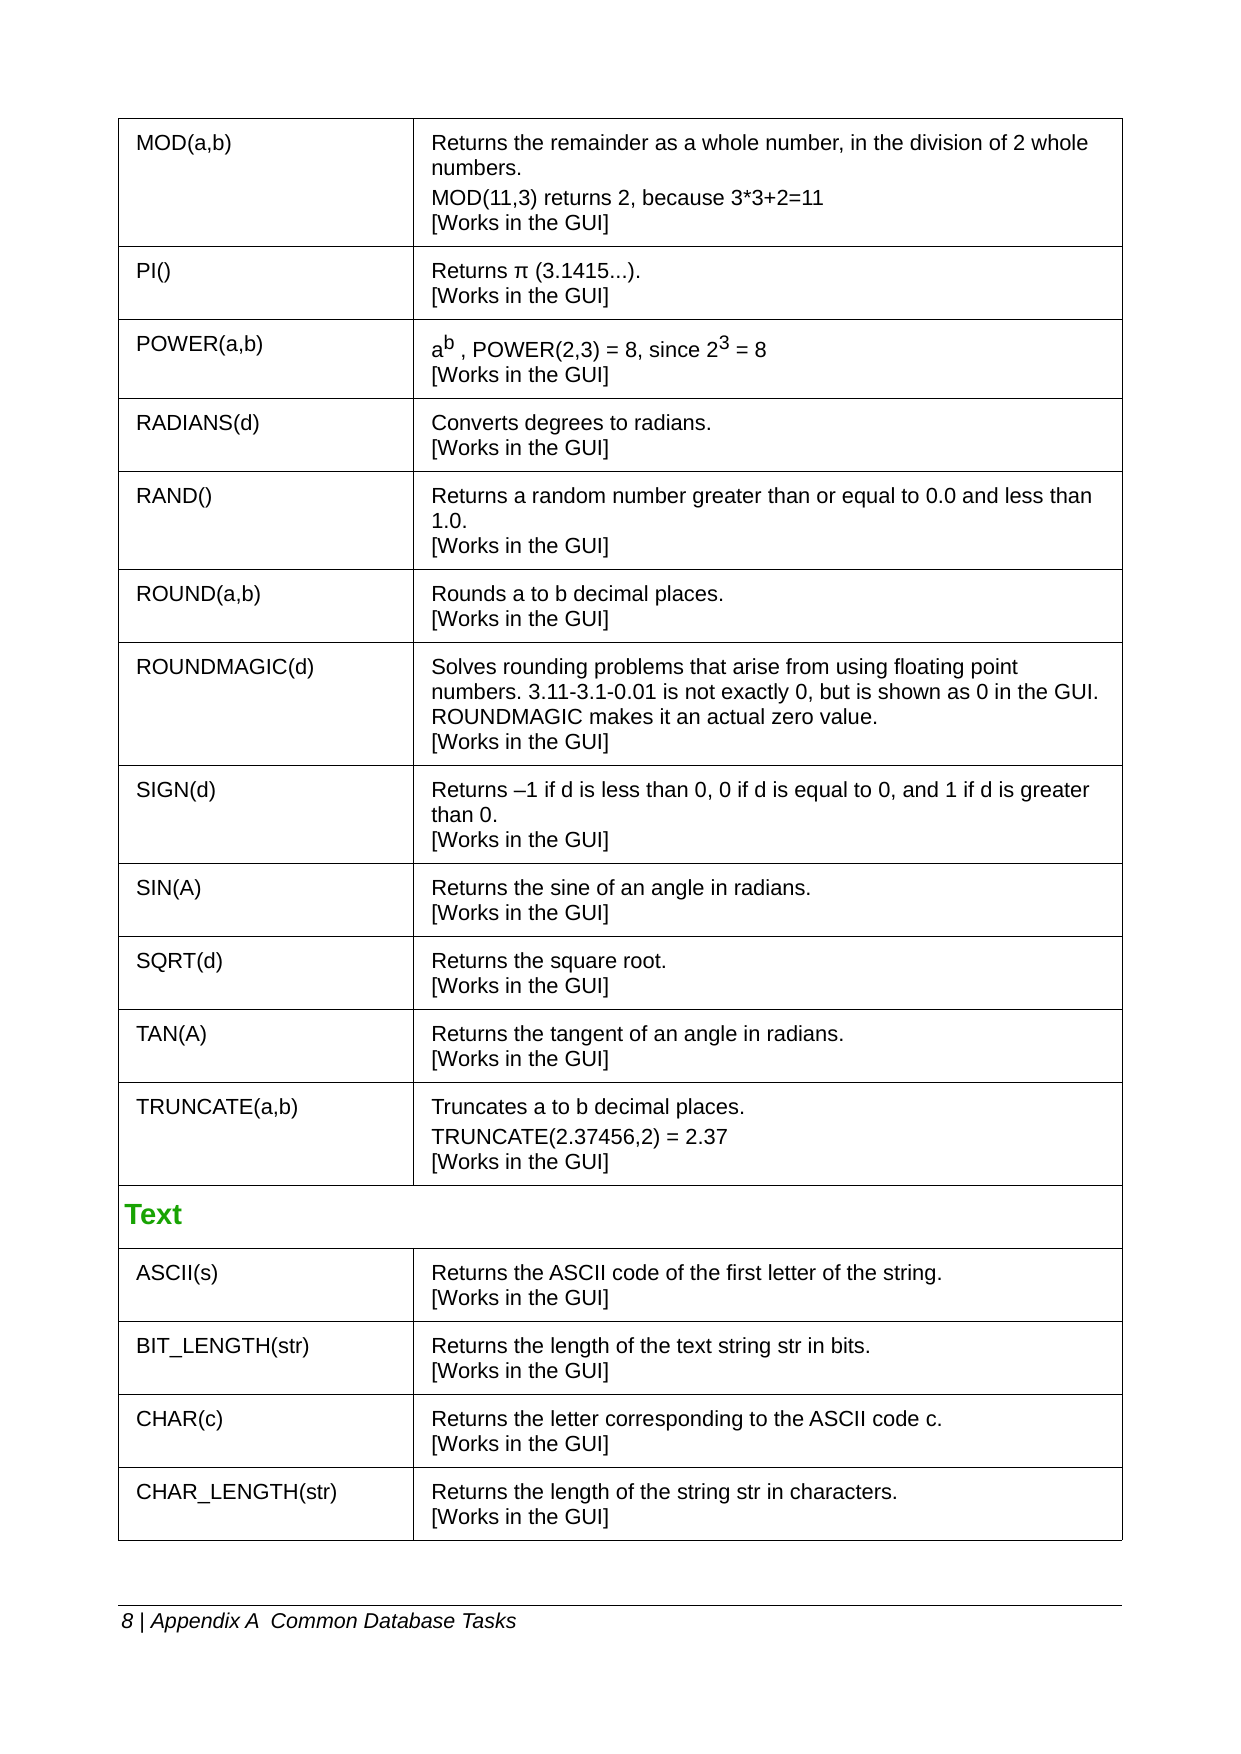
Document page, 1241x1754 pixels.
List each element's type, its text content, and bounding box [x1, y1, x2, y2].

table_cell BIT_LENGTH(str) [119, 1322, 413, 1394]
table_cell Returns the letter corresponding to the ASCII code c. [Works in the GUI] [414, 1395, 1122, 1467]
table_cell Rounds a to b decimal places. [Works in the GUI] [414, 570, 1122, 642]
table_cell Returns a random number greater than or equal to 0.0 and less than 1.0. [Works in the GUI] [414, 472, 1122, 569]
table_cell Solves rounding problems that arise from using floating point numbers. 3.11-3.1-0.01 is not exactly 0, but is shown as 0 in the GUI. ROUNDMAGIC makes it an actual zero value. [Works in the GUI] [414, 643, 1122, 765]
table_cell ASCII(s) [119, 1249, 413, 1321]
table_cell Returns the remainder as a whole number, in the division of 2 whole numbers. MOD(11,3) returns 2, because 3*3+2=11 [Works in the GUI] [414, 119, 1122, 246]
table_cell POWER(a,b) [119, 320, 413, 398]
table_cell MOD(a,b) [119, 119, 413, 246]
table_cell PI() [119, 247, 413, 319]
table_cell ab , POWER(2,3) = 8, since 23 = 8 [Works in the GUI] [414, 320, 1122, 398]
table_cell Returns the tangent of an angle in radians. [Works in the GUI] [414, 1010, 1122, 1082]
table_cell Returns π (3.1415...). [Works in the GUI] [414, 247, 1122, 319]
table_cell ROUND(a,b) [119, 570, 413, 642]
table_cell RADIANS(d) [119, 399, 413, 471]
table_cell Returns the length of the text string str in bits. [Works in the GUI] [414, 1322, 1122, 1394]
table_cell SIGN(d) [119, 766, 413, 863]
table_cell Returns the square root. [Works in the GUI] [414, 937, 1122, 1009]
table_cell Returns the ASCII code of the first letter of the string. [Works in the GUI] [414, 1249, 1122, 1321]
table_cell Returns the sine of an angle in radians. [Works in the GUI] [414, 864, 1122, 936]
table_cell SIN(A) [119, 864, 413, 936]
table_cell TAN(A) [119, 1010, 413, 1082]
table_cell CHAR(c) [119, 1395, 413, 1467]
table_cell RAND() [119, 472, 413, 569]
table_cell Truncates a to b decimal places. TRUNCATE(2.37456,2) = 2.37 [Works in the GUI] [414, 1083, 1122, 1185]
table_cell Returns –1 if d is less than 0, 0 if d is equal to 0, and 1 if d is greater than 0. [Works in the GUI] [414, 766, 1122, 863]
table_cell Converts degrees to radians. [Works in the GUI] [414, 399, 1122, 471]
table_cell SQRT(d) [119, 937, 413, 1009]
table_cell TRUNCATE(a,b) [119, 1083, 413, 1185]
table_cell ROUNDMAGIC(d) [119, 643, 413, 765]
table_cell Returns the length of the string str in characters. [Works in the GUI] [414, 1468, 1122, 1539]
table_cell Text [119, 1186, 1122, 1248]
table_cell CHAR_LENGTH(str) [119, 1468, 413, 1539]
